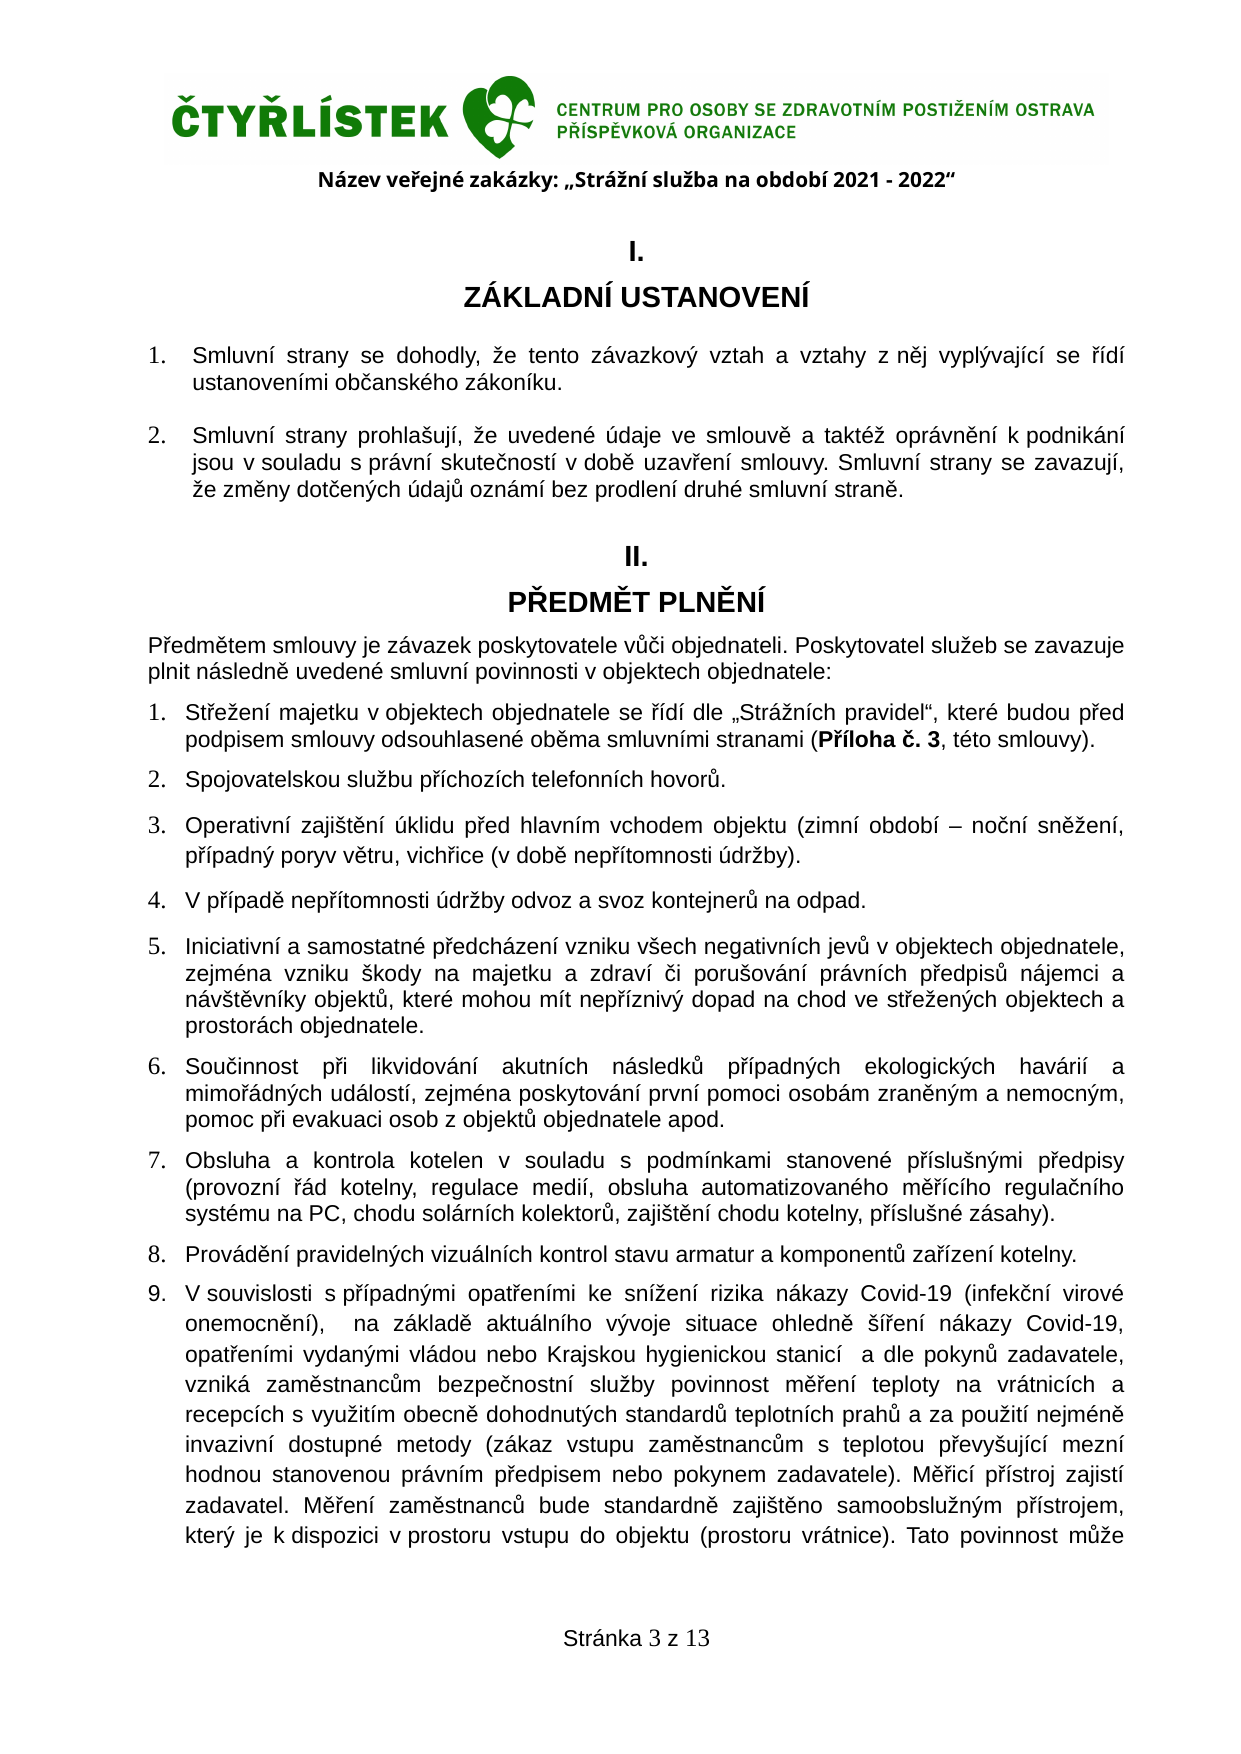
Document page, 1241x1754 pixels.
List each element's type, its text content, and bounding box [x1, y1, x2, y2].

list Provádění pravidelných vizuálních kontrol stavu armatur a komponentů zařízení kotelny. [148, 1239, 1125, 1268]
list V případě nepřítomnosti údržby odvoz a svoz kontejnerů na odpad. [148, 885, 1125, 914]
list Smluvní strany prohlašují, že uvedené údaje ve smlouvě a taktéž oprávnění k podnikání jsou v souladu s právní skutečností v době uzavření smlouvy. Smluvní strany se zavazují, že změny dotčených údajů oznámí bez prodlení druhé smluvní straně. [148, 421, 1125, 502]
list Smluvní strany se dohodly, že tento závazkový vztah a vztahy z něj vyplývající se řídí ustanoveními občanského zákoníku. [148, 340, 1125, 396]
list Součinnost při likvidování akutních následků případných ekologických havárií a mimořádných událostí, zejména poskytování první pomoci osobám zraněným a nemocným, pomoc při evakuaci osob z objektů objednatele apod. [148, 1051, 1125, 1132]
subtitle II. [148, 539, 1125, 573]
list Operativní zajištění úklidu před hlavním vchodem objektu (zimní období – noční sněžení, případný poryv větru, vichřice (v době nepřítomnosti údržby). [148, 810, 1125, 869]
list Střežení majetku v objektech objednatele se řídí dle „Strážních pravidel“, které budou před podpisem smlouvy odsouhlasené oběma smluvními stranami (Příloha č. 3, této smlouvy). [148, 697, 1125, 752]
list Iniciativní a samostatné předcházení vzniku všech negativních jevů v objektech objednatele, zejména vzniku škody na majetku a zdraví či porušování právních předpisů nájemci a návštěvníky objektů, které mohou mít nepříznivý dopad na chod ve střežených objektech a prostorách objednatele. [148, 931, 1125, 1038]
subtitle PŘEDMĚT PLNĚNÍ [148, 586, 1125, 619]
subtitle ZÁKLADNÍ USTANOVENÍ [148, 281, 1125, 314]
text Předmětem smlouvy je závazek poskytovatele vůči objednateli. Poskytovatel služeb se zavazuje plnit následně uvedené smluvní povinnosti v objektech objednatele: [148, 632, 1125, 684]
subtitle I. [148, 234, 1125, 268]
list Obsluha a kontrola kotelen v souladu s podmínkami stanovené příslušnými předpisy (provozní řád kotelny, regulace medií, obsluha automatizovaného měřícího regulačního systému na PC, chodu solárních kolektorů, zajištění chodu kotelny, příslušné zásahy). [148, 1145, 1125, 1226]
list V souvislosti s případnými opatřeními ke snížení rizika nákazy Covid-19 (infekční virové onemocnění), na základě aktuálního vývoje situace ohledně šíření nákazy Covid-19, opatřeními vydanými vládou nebo Krajskou hygienickou stanicí a dle pokynů zadavatele, vzniká zaměstnancům bezpečnostní služby povinnost měření teploty na vrátnicích a recepcích s využitím obecně dohodnutých standardů teplotních prahů a za použití nejméně invazivní dostupné metody (zákaz vstupu zaměstnancům s teplotou převyšující mezní hodnou stanovenou právním předpisem nebo pokynem zadavatele). Měřicí přístroj zajistí zadavatel. Měření zaměstnanců bude standardně zajištěno samoobslužným přístrojem, který je k dispozici v prostoru vstupu do objektu (prostoru vrátnice). Tato povinnost může [148, 1280, 1125, 1548]
list Spojovatelskou službu příchozích telefonních hovorů. [148, 764, 1125, 793]
